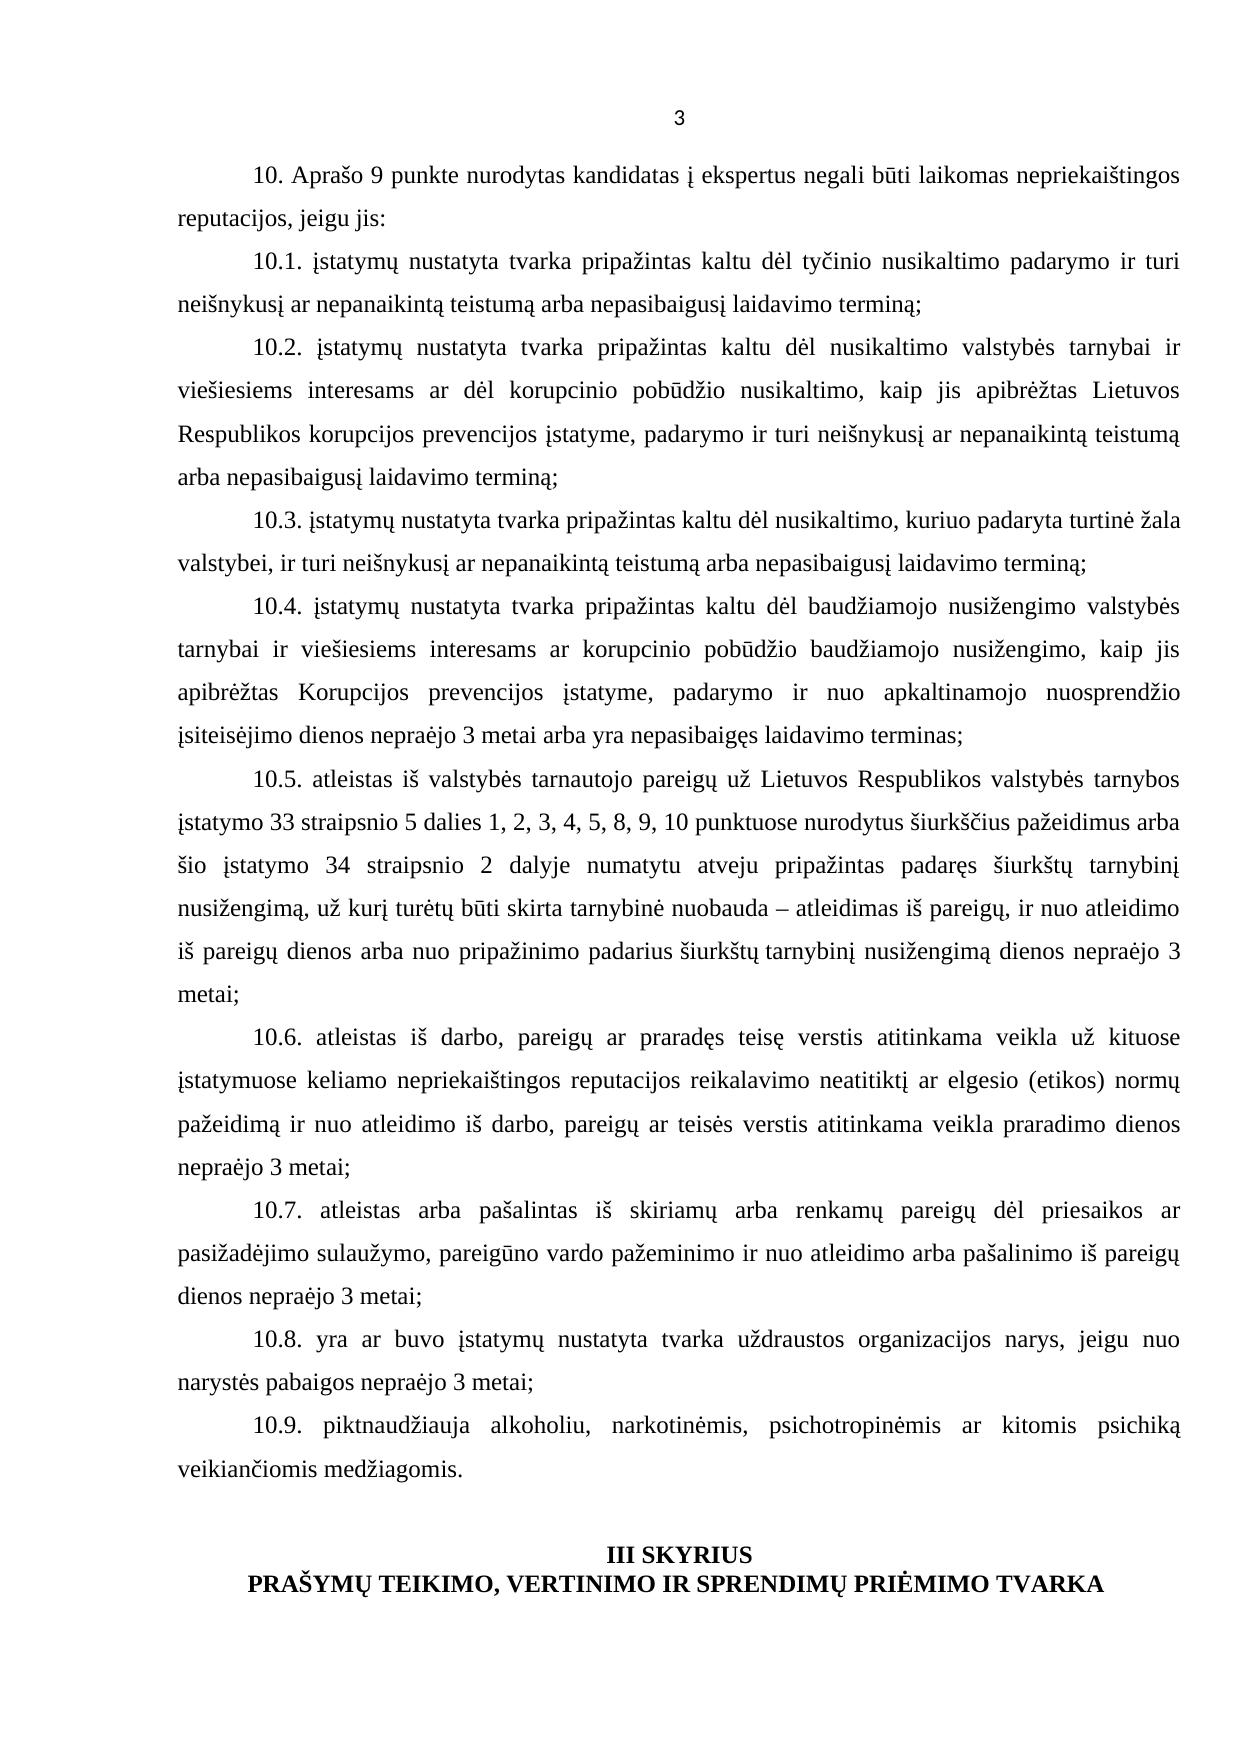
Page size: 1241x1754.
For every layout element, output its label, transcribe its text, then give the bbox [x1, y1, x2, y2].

text 10.3. įstatymų nustatyta tvarka pripažintas kaltu dėl nusikaltimo, kuriuo padaryta turtinė žala valstybei, ir turi neišnykusį ar nepanaikintą teistumą arba nepasibaigusį laidavimo terminą; [177, 505, 1181, 577]
text 10.7. atleistas arba pašalintas iš skiriamų arba renkamų pareigų dėl priesaikos ar pasižadėjimo sulaužymo, pareigūno vardo pažeminimo ir nuo atleidimo arba pašalinimo iš pareigų dienos nepraėjo 3 metai; [177, 1195, 1181, 1310]
text 10.1. įstatymų nustatyta tvarka pripažintas kaltu dėl tyčinio nusikaltimo padarymo ir turi neišnykusį ar nepanaikintą teistumą arba nepasibaigusį laidavimo terminą; [177, 246, 1181, 318]
text 10.6. atleistas iš darbo, pareigų ar praradęs teisę verstis atitinkama veikla už kituose įstatymuose keliamo nepriekaištingos reputacijos reikalavimo neatitiktį ar elgesio (etikos) normų pažeidimą ir nuo atleidimo iš darbo, pareigų ar teisės verstis atitinkama veikla praradimo dienos nepraėjo 3 metai; [177, 1022, 1181, 1181]
text PRAŠYMŲ TEIKIMO, VERTINIMO IR SPRENDIMŲ PRIĖMIMO TVARKA [177, 1569, 1181, 1597]
text 10.4. įstatymų nustatyta tvarka pripažintas kaltu dėl baudžiamojo nusižengimo valstybės tarnybai ir viešiesiems interesams ar korupcinio pobūdžio baudžiamojo nusižengimo, kaip jis apibrėžtas Korupcijos prevencijos įstatyme, padarymo ir nuo apkaltinamojo nuosprendžio įsiteisėjimo dienos nepraėjo 3 metai arba yra nepasibaigęs laidavimo terminas; [177, 591, 1181, 749]
text III SKYRIUS [177, 1540, 1181, 1569]
text 10. Aprašo 9 punkte nurodytas kandidatas į ekspertus negali būti laikomas nepriekaištingos reputacijos, jeigu jis: [177, 160, 1181, 232]
text 10.2. įstatymų nustatyta tvarka pripažintas kaltu dėl nusikaltimo valstybės tarnybai ir viešiesiems interesams ar dėl korupcinio pobūdžio nusikaltimo, kaip jis apibrėžtas Lietuvos Respublikos korupcijos prevencijos įstatyme, padarymo ir turi neišnykusį ar nepanaikintą teistumą arba nepasibaigusį laidavimo terminą; [177, 332, 1181, 491]
text 10.5. atleistas iš valstybės tarnautojo pareigų už Lietuvos Respublikos valstybės tarnybos įstatymo 33 straipsnio 5 dalies 1, 2, 3, 4, 5, 8, 9, 10 punktuose nurodytus šiurkščius pažeidimus arba šio įstatymo 34 straipsnio 2 dalyje numatytu atveju pripažintas padaręs šiurkštų tarnybinį nusižengimą, už kurį turėtų būti skirta tarnybinė nuobauda – atleidimas iš pareigų, ir nuo atleidimo iš pareigų dienos arba nuo pripažinimo padarius šiurkštų tarnybinį nusižengimą dienos nepraėjo 3 metai; [177, 764, 1181, 1008]
text 10.9. piktnaudžiauja alkoholiu, narkotinėmis, psichotropinėmis ar kitomis psichiką veikiančiomis medžiagomis. [177, 1411, 1181, 1482]
text 10.8. yra ar buvo įstatymų nustatyta tvarka uždraustos organizacijos narys, jeigu nuo narystės pabaigos nepraėjo 3 metai; [177, 1324, 1181, 1396]
